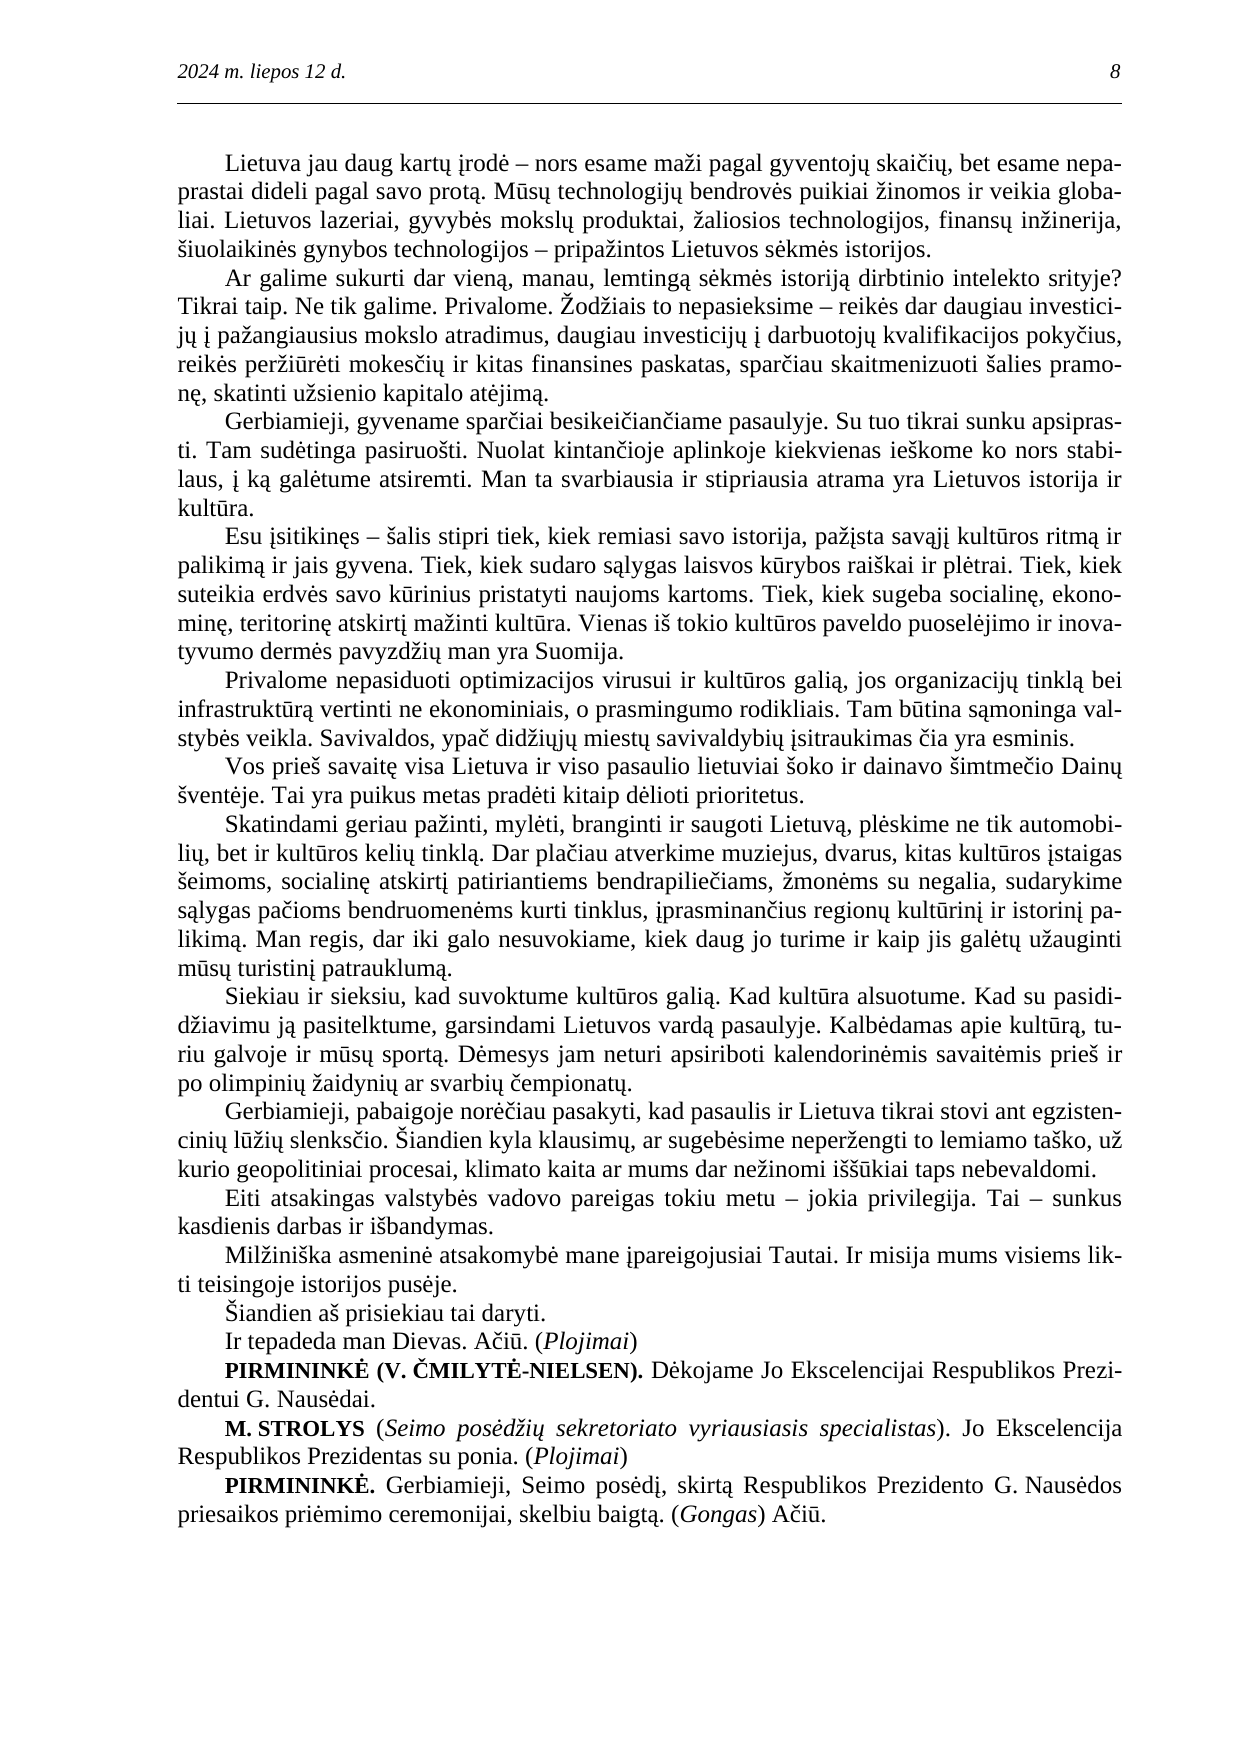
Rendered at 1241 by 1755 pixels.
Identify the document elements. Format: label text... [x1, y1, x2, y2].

text Sie­kiau ir siek­siu, kad su­vok­tu­me kul­tū­ros ga­lią. Kad kul­tū­ra al­suo­tu­me. Kad su pa­si­di­džia­vi­mu ją pa­si­telk­tu­me, gar­sin­da­mi Lie­tu­vos var­dą pa­sau­ly­je. Kal­bė­da­mas apie kul­tū­rą, tu­riu gal­vo­je ir mū­sų spor­tą. Dė­me­sys jam ne­tu­ri ap­si­ri­bo­ti ka­len­do­ri­nė­mis sa­vai­tė­mis prieš ir po olim­pi­nių žai­dy­nių ar svar­bių čem­pio­na­tų. [177, 981, 1122, 1096]
text Esu įsi­ti­ki­nęs – ša­lis stip­ri tiek, kiek re­mia­si sa­vo is­to­ri­ja, pa­žįs­ta sa­vą­jį kul­tū­ros rit­mą ir pa­li­ki­mą ir jais gy­ve­na. Tiek, kiek su­da­ro są­ly­gas lais­vos kū­ry­bos raiš­kai ir plėt­rai. Tiek, kiek su­tei­kia erd­vės sa­vo kū­ri­nius pri­sta­ty­ti nau­joms kar­toms. Tiek, kiek su­ge­ba so­cia­li­nę, eko­no­mi­nę, te­ri­to­ri­nę at­skir­tį ma­žin­ti kul­tū­ra. Vie­nas iš to­kio kul­tū­ros pa­vel­do puo­se­lė­ji­mo ir ino­va­ty­vu­mo der­mės pa­vyz­džių man yra Suo­mi­ja. [177, 521, 1122, 665]
text Ei­ti at­sa­kin­gas vals­ty­bės va­do­vo pa­rei­gas to­kiu me­tu – jo­kia pri­vi­le­gi­ja. Tai – sun­kus kas­die­nis dar­bas ir iš­ban­dy­mas. [177, 1183, 1122, 1240]
text Ska­tin­da­mi ge­riau pa­žin­ti, my­lė­ti, bran­gin­ti ir sau­go­ti Lie­tu­vą, plės­ki­me ne tik au­to­mo­bi­lių, bet ir kul­tū­ros ke­lių tin­klą. Dar pla­čiau at­ver­ki­me mu­zie­jus, dva­rus, ki­tas kul­tū­ros įstai­gas šei­moms, so­cia­li­nę at­skir­tį pa­ti­rian­tiems ben­dra­pi­lie­čiams, žmo­nėms su ne­ga­lia, su­da­ry­ki­me są­ly­gas pa­čioms ben­druo­me­nėms kur­ti tin­klus, įpras­mi­nan­čius re­gio­nų kul­tū­ri­nį ir is­to­ri­nį pa­li­ki­mą. Man re­gis, dar iki ga­lo ne­su­vo­kia­me, kiek daug jo tu­ri­me ir kaip jis ga­lė­tų už­au­gin­ti mū­sų tu­ris­ti­nį pa­trauk­lu­mą. [177, 809, 1122, 981]
text Lie­tu­va jau daug kar­tų įro­dė – nors esa­me ma­ži pagal gy­ven­to­jų skai­čių, bet esa­me ne­pa­pras­tai di­de­li pagal sa­vo pro­tą. Mū­sų tech­no­lo­gi­jų ben­dro­vės pui­kiai ži­no­mos ir vei­kia glo­ba­liai. Lie­tu­vos la­ze­riai, gy­vy­bės moks­lų pro­duk­tai, ža­lio­sios tech­no­lo­gi­jos, fi­nan­sų in­ži­ne­ri­ja, šiuo­lai­ki­nės gy­ny­bos tech­no­lo­gi­jos – pri­pa­žin­tos Lie­tu­vos sėk­mės is­to­ri­jos. [177, 148, 1122, 263]
text PIRMININKĖ. Ger­bia­mie­ji, Sei­mo po­sė­dį, skir­tą Res­pub­li­kos Pre­zi­den­to G. Nau­sė­dos prie­sai­kos pri­ėmi­mo ce­re­mo­ni­jai, skel­biu baig­tą. (Gon­gas) Ačiū. [177, 1470, 1122, 1528]
text Ger­bia­mie­ji, gy­ve­na­me spar­čiai be­si­kei­čian­čia­me pa­sau­ly­je. Su tuo tik­rai sun­ku ap­si­pras­ti. Tam su­dė­tin­ga pa­si­ruoš­ti. Nuo­lat kin­tan­čio­je ap­lin­ko­je kiek­vie­nas ieš­ko­me ko nors sta­bi­laus, į ką ga­lė­tu­me at­si­rem­ti. Man ta svar­biau­sia ir stip­riau­sia at­ra­ma yra Lie­tu­vos is­to­ri­ja ir kul­tū­ra. [177, 406, 1122, 521]
text Ger­bia­mie­ji, pa­bai­goje no­rė­čiau pa­sa­ky­ti, kad pa­sau­lis ir Lie­tu­va tik­rai sto­vi ant eg­zis­ten­ci­nių lū­žių slenks­čio. Šian­dien ky­la klau­si­mų, ar su­ge­bė­si­me ne­per­ženg­ti to le­mia­mo taš­ko, už ku­rio ge­o­po­li­ti­niai pro­ce­sai, kli­ma­to kai­ta ar mums dar ne­ži­no­mi iš­šū­kiai taps ne­be­val­do­mi. [177, 1096, 1122, 1183]
text M. STROLYS (Sei­mo po­sė­džių sek­re­to­ria­to vy­riau­sia­sis spe­cia­lis­tas). Jo Eks­ce­len­ci­ja Res­pub­li­kos Pre­zi­den­tas su po­nia. (Plo­ji­mai) [177, 1413, 1122, 1470]
text Ar ga­li­me su­kur­ti dar vie­ną, ma­nau, lem­tin­gą sėk­mės is­to­ri­ją dirb­ti­nio in­te­lek­to sri­ty­je? Tik­rai taip. Ne tik ga­li­me. Pri­va­lo­me. Žo­džiais to ne­pa­siek­si­me – rei­kės dar dau­giau in­ves­ti­ci­jų į pa­žan­giau­sius moks­lo at­ra­di­mus, dau­giau in­ves­ti­ci­jų į dar­buo­to­jų kva­li­fi­ka­ci­jos po­ky­čius, rei­kės per­žiū­rė­ti mo­kes­čių ir ki­tas fi­nan­si­nes pa­ska­tas, spar­čiau skait­me­ni­zuo­ti ša­lies pra­mo­nę, ska­tin­ti už­sie­nio ka­pi­ta­lo at­ėji­mą. [177, 263, 1122, 406]
text Šian­dien aš pri­sie­kiau tai da­ry­ti. [177, 1298, 1122, 1326]
text Pri­va­lo­me ne­pa­si­duo­ti op­ti­mi­za­ci­jos vi­ru­sui ir kul­tū­ros ga­lią, jos or­ga­ni­za­ci­jų tin­klą bei in­fra­struk­tū­rą ver­tin­ti ne eko­no­mi­niais, o pras­min­gumo ro­dik­liais. Tam bū­ti­na są­mo­nin­ga val­s­ty­bės veik­la. Sa­vi­val­dos, ypač di­džių­jų mies­tų sa­vi­val­dy­bių įsi­trau­ki­mas čia yra es­mi­nis. [177, 665, 1122, 751]
text Mil­ži­niš­ka as­me­ni­nė at­sa­ko­my­bė ma­ne įpa­rei­go­ju­siai Tau­tai. Ir mi­si­ja mums vi­siems lik­ti tei­sin­go­je is­to­ri­jos pu­sė­je. [177, 1240, 1122, 1298]
text Ir te­pa­de­da man Die­vas. Ačiū. (Plo­ji­mai) [177, 1326, 1122, 1355]
text Vos prieš sa­vai­tę vi­sa Lie­tu­va ir vi­so pa­sau­lio lie­tu­viai šo­ko ir dai­na­vo šimt­me­čio Dai­nų šven­tė­je. Tai yra pui­kus me­tas pra­dė­ti ki­taip dė­lio­ti pri­ori­te­tus. [177, 751, 1122, 809]
text PIRMININKĖ (V. ČMILYTĖ-NIELSEN). Dė­ko­ja­me Jo Eks­ce­len­ci­jai Res­pub­li­kos Pre­zi­den­tui G. Nau­sė­dai. [177, 1355, 1122, 1413]
